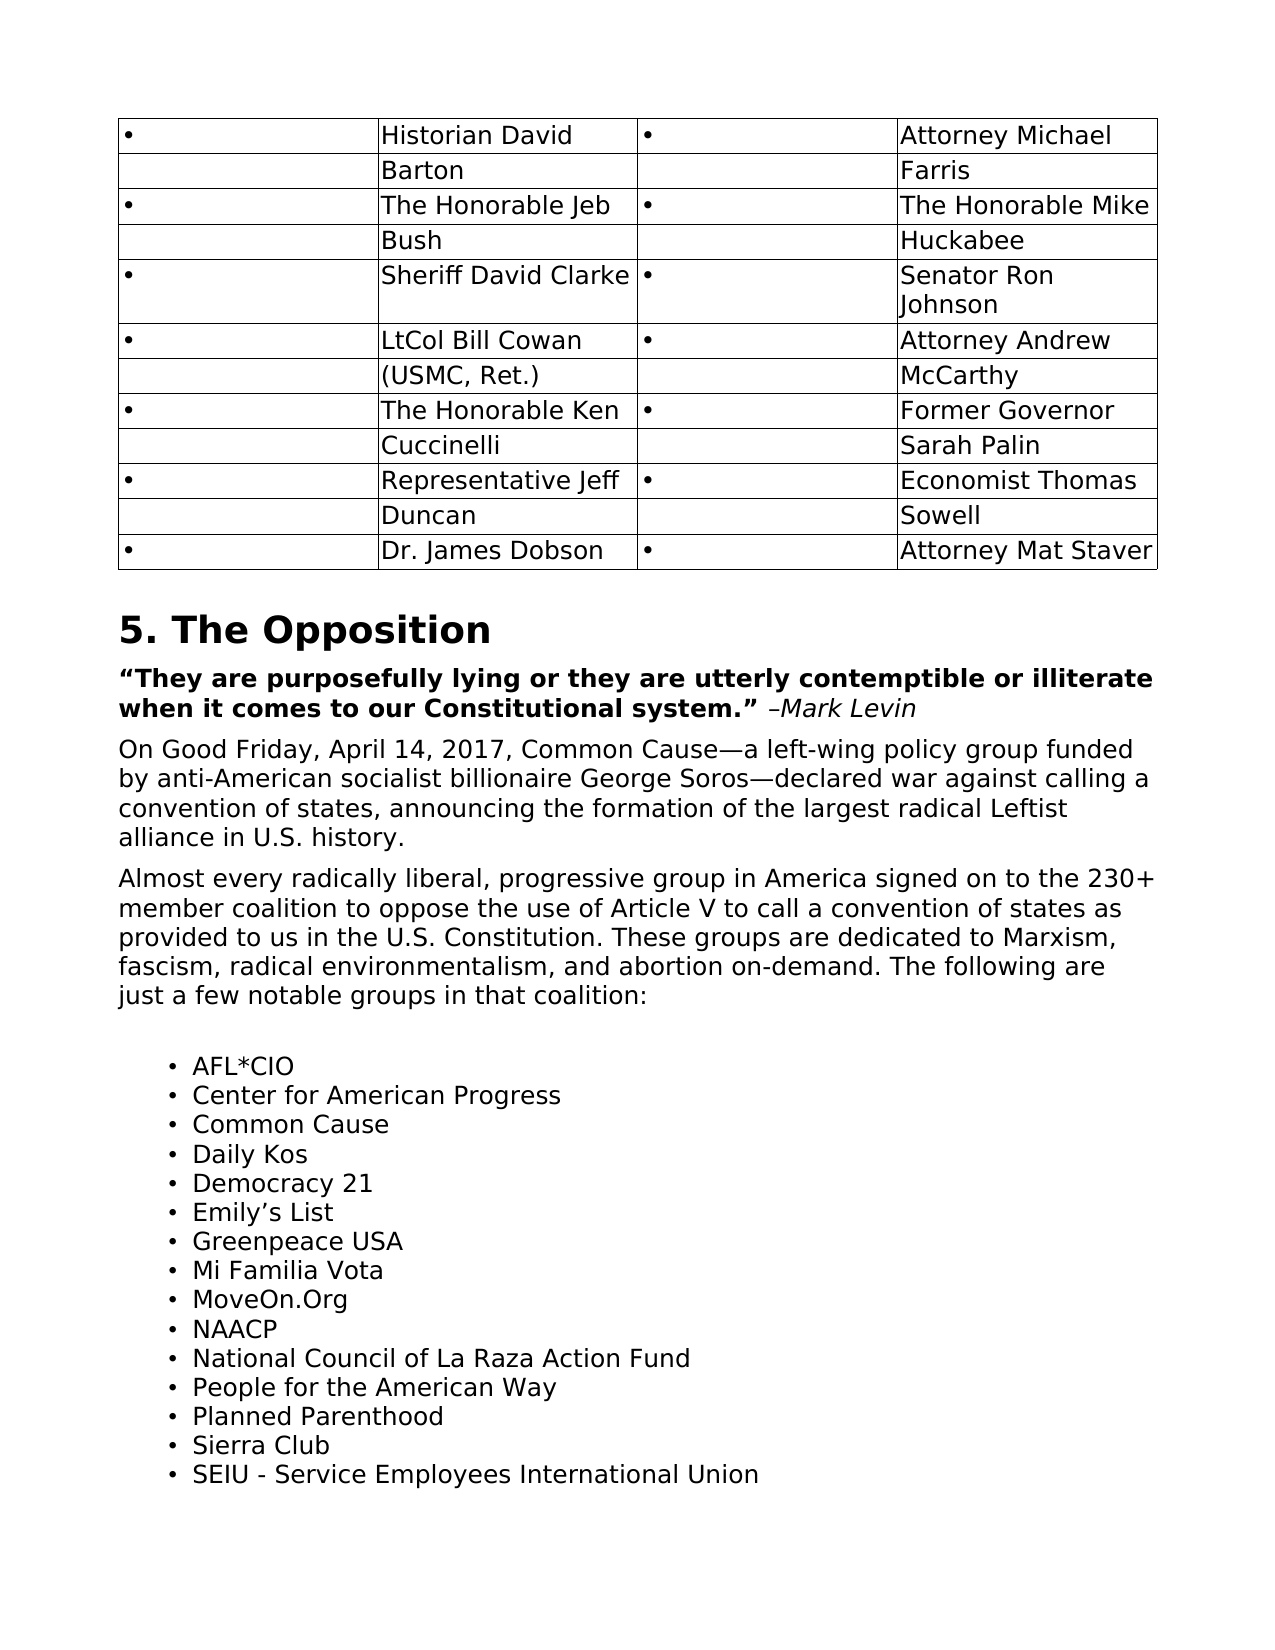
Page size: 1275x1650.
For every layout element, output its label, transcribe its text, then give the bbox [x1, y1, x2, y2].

text Almost every radically liberal, progressive group in America signed on to the 230+ member coalition to oppose the use of Article V to call a convention of states as provided to us in the U.S. Constitution. These groups are dedicated to Marxism, fascism, radical environmentalism, and abortion on-demand. The following are just a few notable groups in that coalition: [118, 864, 1157, 1010]
table_cell LtCol Bill Cowan [379, 324, 637, 358]
list NAACP [177, 1315, 1157, 1344]
table_cell Attorney Andrew [898, 324, 1157, 358]
list Daily Kos [177, 1140, 1157, 1169]
list Common Cause [177, 1111, 1157, 1140]
table_cell Bush [379, 225, 637, 258]
table_cell [119, 225, 378, 258]
table_cell [119, 429, 378, 463]
table_cell The Honorable Mike [898, 189, 1157, 223]
table_cell Sarah Palin [898, 429, 1157, 463]
table_cell The Honorable Ken [379, 394, 637, 428]
list National Council of La Raza Action Fund [177, 1344, 1157, 1373]
table_cell Barton [379, 154, 637, 188]
table_cell Attorney Mat Staver [898, 535, 1157, 568]
list Sierra Club [177, 1432, 1157, 1461]
table_cell • [119, 260, 378, 323]
table_header Historian David [379, 119, 637, 153]
list Mi Familia Vota [177, 1257, 1157, 1286]
table_cell [638, 429, 897, 463]
table_cell Economist Thomas [898, 464, 1157, 498]
table_cell [638, 225, 897, 258]
list Democracy 21 [177, 1169, 1157, 1198]
list Emily’s List [177, 1198, 1157, 1227]
list MoveOn.Org [177, 1286, 1157, 1315]
table_cell Cuccinelli [379, 429, 637, 463]
table_cell Former Governor [898, 394, 1157, 428]
table_cell Dr. James Dobson [379, 535, 637, 568]
table_cell • [638, 189, 897, 223]
table_cell [638, 359, 897, 393]
table_cell [119, 154, 378, 188]
table_cell • [119, 535, 378, 568]
table_cell • [638, 464, 897, 498]
table_cell Farris [898, 154, 1157, 188]
list People for the American Way [177, 1373, 1157, 1402]
table_cell The Honorable Jeb [379, 189, 637, 223]
table_cell • [638, 260, 897, 323]
table_cell McCarthy [898, 359, 1157, 393]
subtitle 5. The Opposition [118, 608, 1157, 652]
list AFL*CIO [177, 1052, 1157, 1082]
table_cell Duncan [379, 499, 637, 533]
list Greenpeace USA [177, 1227, 1157, 1257]
table_cell (USMC, Ret.) [379, 359, 637, 393]
table_cell • [638, 324, 897, 358]
list Planned Parenthood [177, 1402, 1157, 1432]
table_cell Representative Jeff [379, 464, 637, 498]
table_cell [638, 154, 897, 188]
text “They are purposefully lying or they are utterly contemptible or illiterate when it comes to our Constitutional system.” –Mark Levin [118, 664, 1157, 723]
table_cell • [638, 394, 897, 428]
table_header • [638, 119, 897, 153]
list SEIU - Service Employees International Union [177, 1461, 1157, 1490]
table_cell • [119, 464, 378, 498]
table_cell Sowell [898, 499, 1157, 533]
list Center for American Progress [177, 1082, 1157, 1111]
table_cell [119, 499, 378, 533]
table_cell • [638, 535, 897, 568]
table_cell • [119, 394, 378, 428]
table_header • [119, 119, 378, 153]
table_cell • [119, 324, 378, 358]
table_cell Sheriff David Clarke [379, 260, 637, 323]
table_cell [119, 359, 378, 393]
table_cell Huckabee [898, 225, 1157, 258]
text On Good Friday, April 14, 2017, Common Cause—a left-wing policy group funded by anti-American socialist billionaire George Soros—declared war against calling a convention of states, announcing the formation of the largest radical Leftist alliance in U.S. history. [118, 735, 1157, 852]
table_cell Senator Ron Johnson [898, 260, 1157, 323]
table_cell [638, 499, 897, 533]
table_header Attorney Michael [898, 119, 1157, 153]
table_cell • [119, 189, 378, 223]
